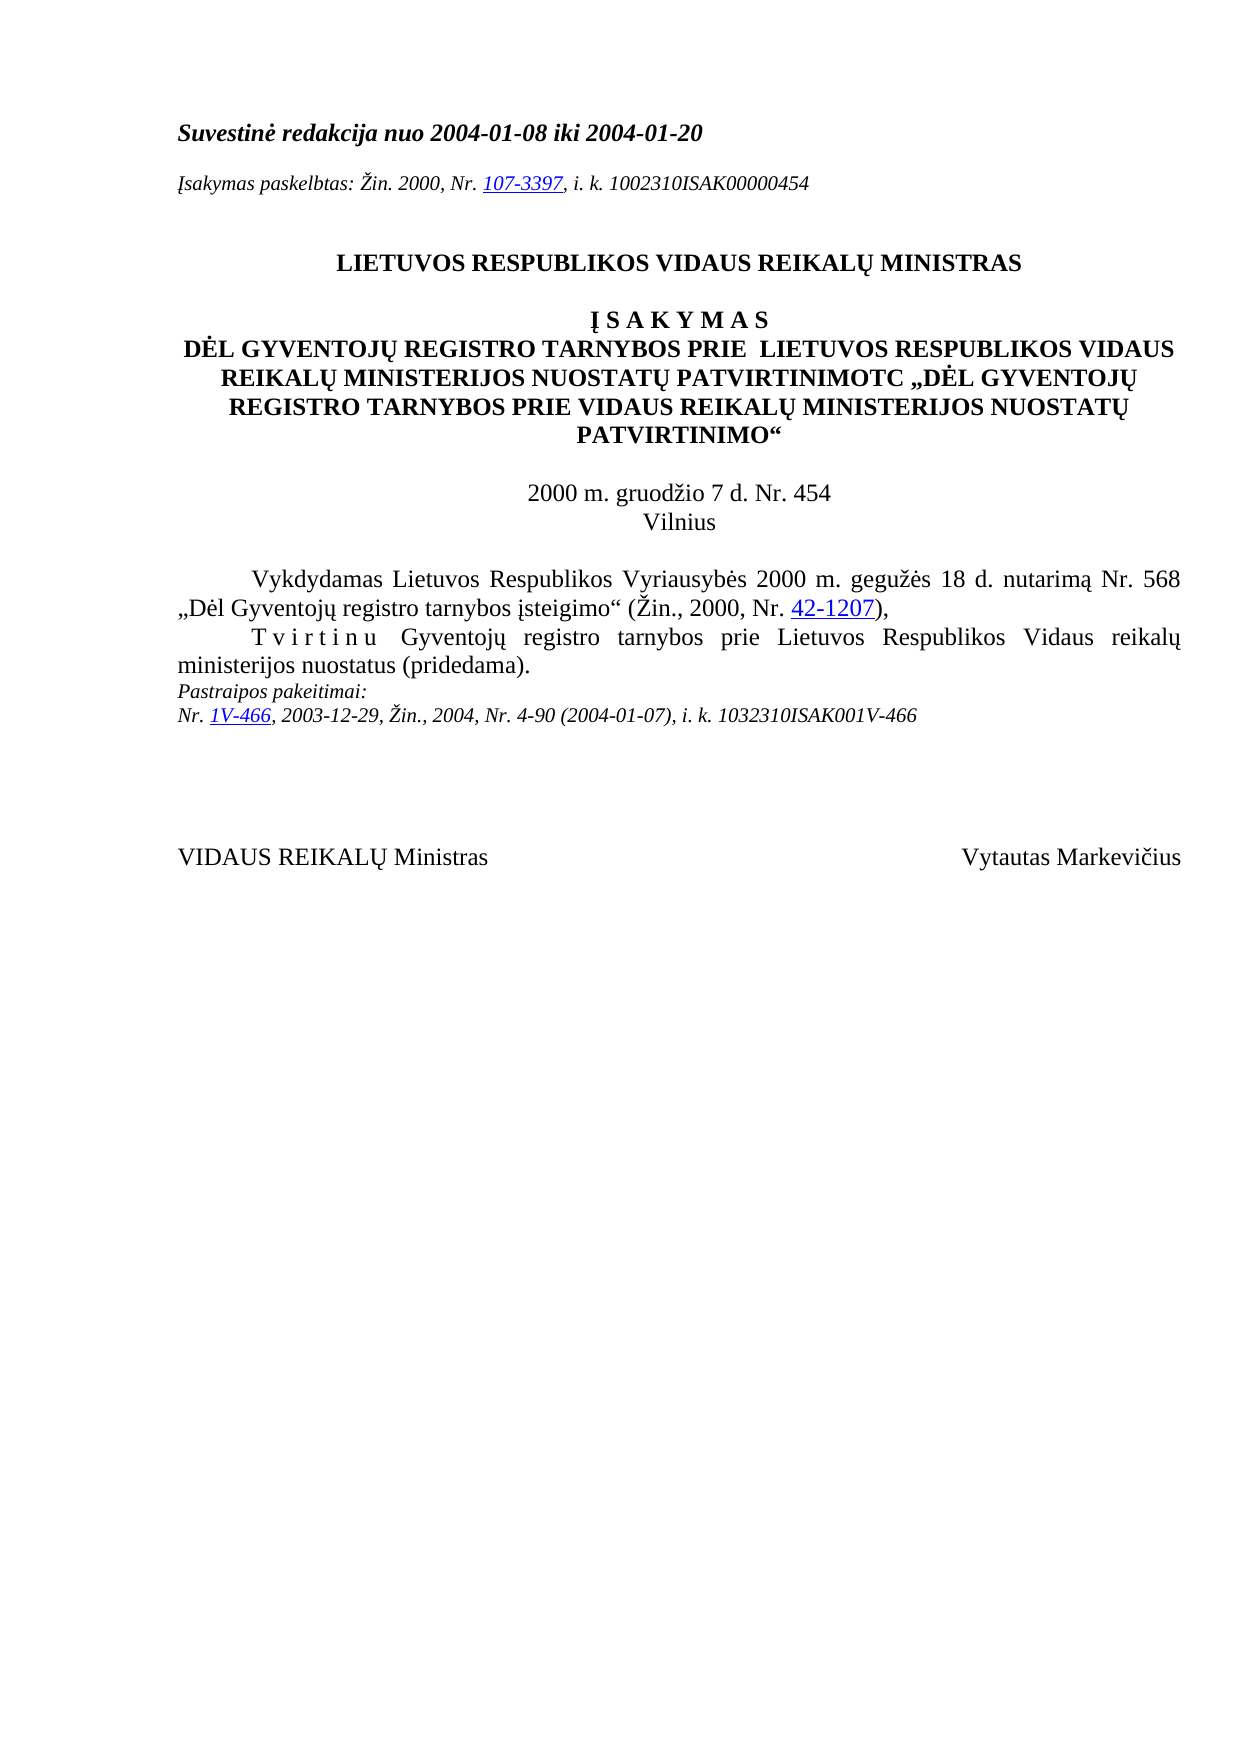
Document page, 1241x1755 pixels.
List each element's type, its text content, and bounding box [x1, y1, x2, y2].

text Nr. 1V-466, 2003-12-29, Žin., 2004, Nr. 4-90 (2004-01-07), i. k. 1032310ISAK001V-466 [177, 703, 1181, 727]
text Į S A K Y M A S [177, 305, 1181, 334]
text VIDAUS REIKALŲ Ministras Vytautas Markevičius [177, 842, 1181, 871]
text LIETUVOS RESPUBLIKOS VIDAUS REIKALŲ MINISTRAS [177, 248, 1181, 277]
text DĖL GYVENTOJŲ REGISTRO TARNYBOS PRIE LIETUVOS RESPUBLIKOS VIDAUS REIKALŲ MINISTERIJOS NUOSTATŲ PATVIRTINIMOTC „DĖL GYVENTOJŲ REGISTRO TARNYBOS PRIE VIDAUS REIKALŲ MINISTERIJOS NUOSTATŲ PATVIRTINIMO“ [177, 334, 1181, 449]
text Tvirtinu Gyventojų registro tarnybos prie Lietuvos Respublikos Vidaus reikalų ministerijos nuostatus (pridedama). [177, 622, 1181, 679]
text Vilnius [177, 507, 1181, 535]
text Pastraipos pakeitimai: [177, 679, 1181, 703]
text Vykdydamas Lietuvos Respublikos Vyriausybės 2000 m. gegužės 18 d. nutarimą Nr. 568 „Dėl Gyventojų registro tarnybos įsteigimo“ (Žin., 2000, Nr. 42-1207), [177, 564, 1181, 622]
text Suvestinė redakcija nuo 2004-01-08 iki 2004-01-20 [177, 118, 1181, 147]
text Įsakymas paskelbtas: Žin. 2000, Nr. 107-3397, i. k. 1002310ISAK00000454 [177, 171, 1181, 195]
text 2000 m. gruodžio 7 d. Nr. 454 [177, 478, 1181, 507]
